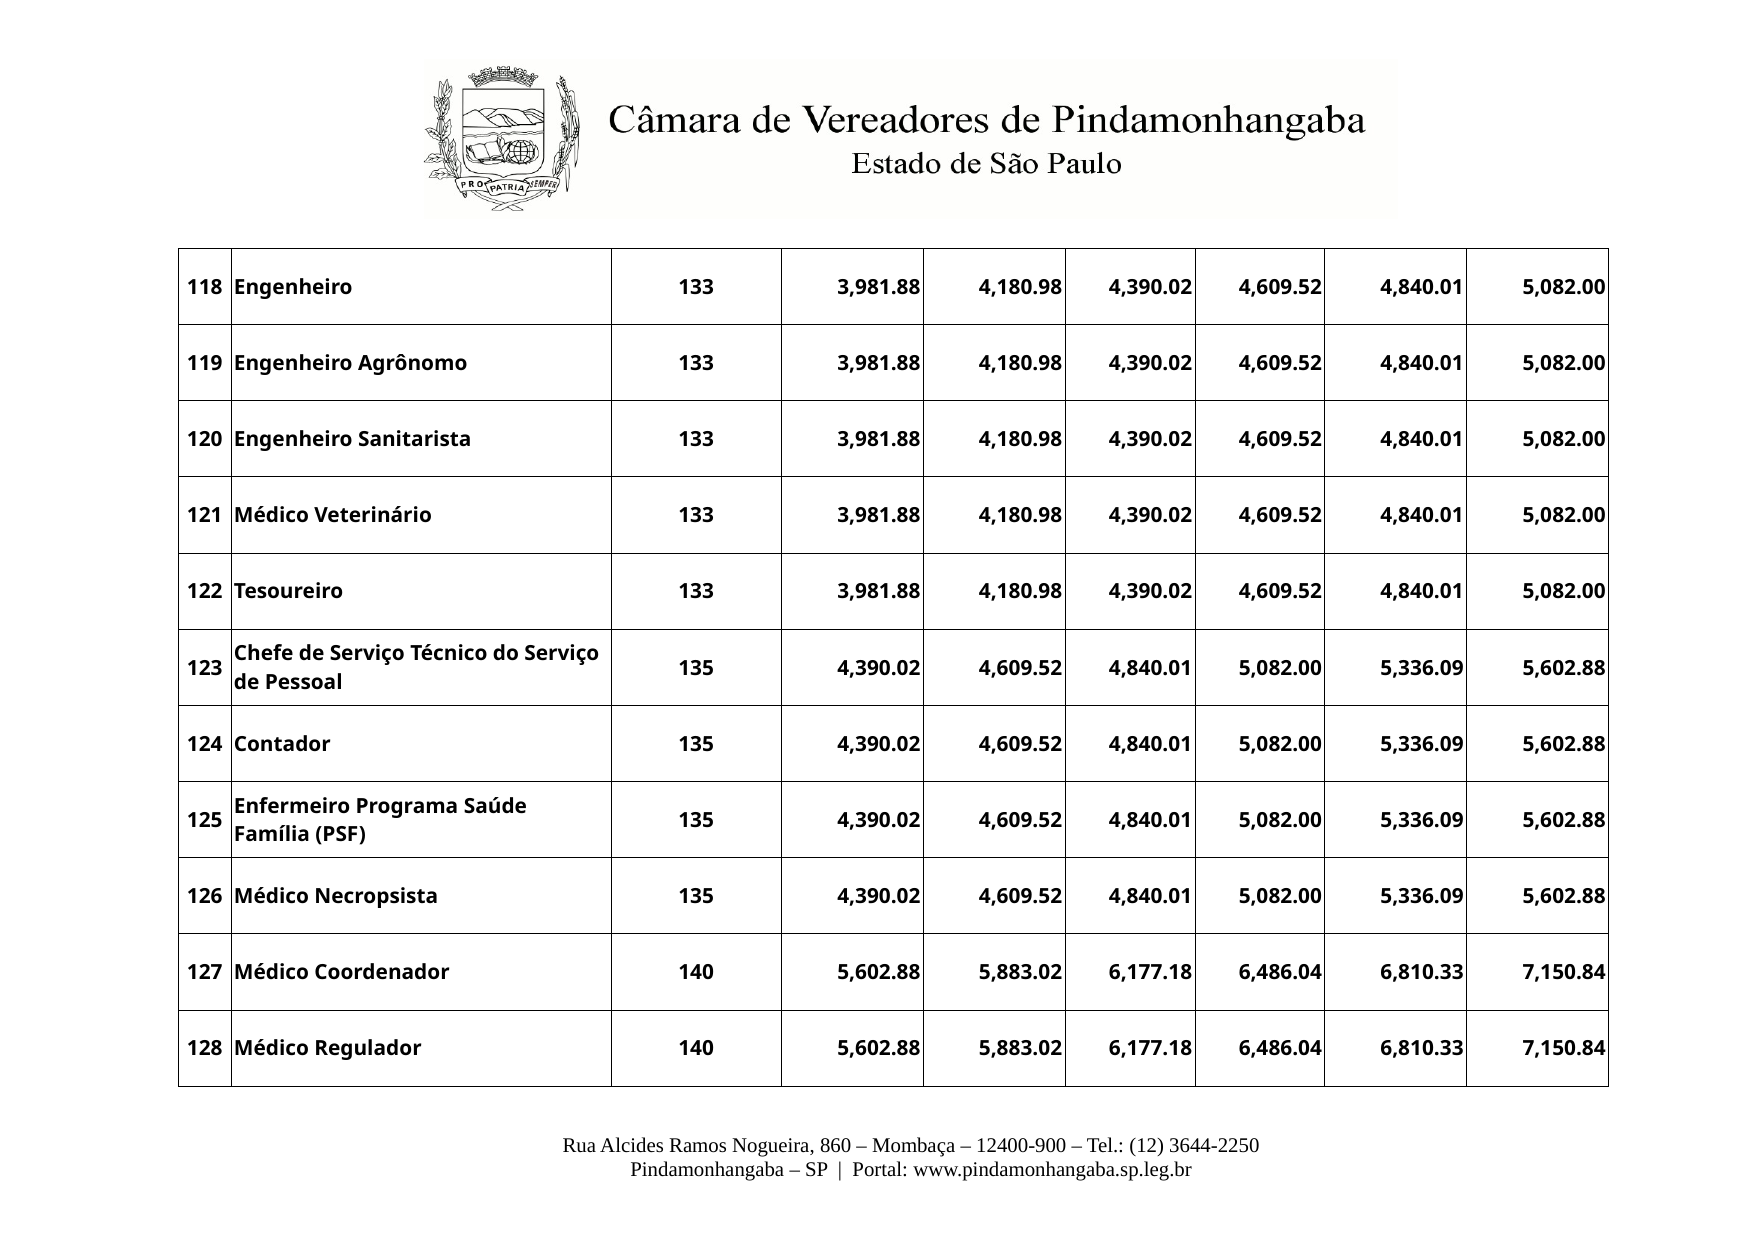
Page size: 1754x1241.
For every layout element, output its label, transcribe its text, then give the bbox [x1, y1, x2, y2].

table_cell 133 [612, 554, 781, 629]
table_cell 4.180,98 [924, 325, 1065, 400]
table_cell 7.150,84 [1467, 934, 1608, 1009]
table_cell 5.602,88 [1467, 858, 1608, 933]
table_cell 5.602,88 [782, 1011, 923, 1086]
table_cell 3.981,88 [782, 401, 923, 476]
table_cell 4.840,01 [1066, 858, 1195, 933]
table_cell Engenheiro Sanitarista [232, 401, 611, 476]
table_cell 4.180,98 [924, 477, 1065, 553]
table_cell Chefe de Serviço Técnico do Serviço de Pessoal [232, 630, 611, 705]
table_cell Médico Coordenador [232, 934, 611, 1009]
table_cell 5.082,00 [1196, 630, 1324, 705]
table_cell 5.082,00 [1196, 706, 1324, 781]
table_cell 3.981,88 [782, 325, 923, 400]
table_cell 121 [179, 477, 231, 553]
table_cell 5.602,88 [1467, 782, 1608, 857]
table_cell 4.840,01 [1325, 477, 1466, 553]
table_cell 4.609,52 [924, 706, 1065, 781]
picture [423, 59, 1399, 219]
table_cell 4.390,02 [1066, 249, 1195, 324]
table_cell 5.336,09 [1325, 782, 1466, 857]
table_cell 5.883,02 [924, 934, 1065, 1009]
table_cell 4.390,02 [782, 630, 923, 705]
table_cell 5.883,02 [924, 1011, 1065, 1086]
table_cell 5.336,09 [1325, 858, 1466, 933]
table_cell Engenheiro [232, 249, 611, 324]
table_cell 4.609,52 [1196, 325, 1324, 400]
table_cell 124 [179, 706, 231, 781]
table_cell Médico Necropsista [232, 858, 611, 933]
table_cell 4.840,01 [1325, 325, 1466, 400]
table_cell 119 [179, 325, 231, 400]
table_cell 4.609,52 [924, 858, 1065, 933]
table_cell 133 [612, 325, 781, 400]
table_cell 126 [179, 858, 231, 933]
table_cell 123 [179, 630, 231, 705]
table_cell 6.177,18 [1066, 934, 1195, 1009]
table_cell 4.840,01 [1066, 782, 1195, 857]
table_cell Enfermeiro Programa Saúde Família (PSF) [232, 782, 611, 857]
table_cell 4.609,52 [1196, 554, 1324, 629]
table_cell 4.390,02 [1066, 477, 1195, 553]
table_cell 120 [179, 401, 231, 476]
table_cell 133 [612, 401, 781, 476]
table_cell 5.082,00 [1467, 401, 1608, 476]
table_cell 5.082,00 [1467, 325, 1608, 400]
table_cell 4.390,02 [1066, 325, 1195, 400]
table_cell 133 [612, 477, 781, 553]
table_cell 4.609,52 [1196, 249, 1324, 324]
table_cell 4.609,52 [1196, 401, 1324, 476]
table_cell 133 [612, 249, 781, 324]
table_cell Engenheiro Agrônomo [232, 325, 611, 400]
table_cell 5.336,09 [1325, 706, 1466, 781]
table_cell 4.390,02 [1066, 401, 1195, 476]
table_cell 4.840,01 [1066, 630, 1195, 705]
table_cell 5.602,88 [1467, 706, 1608, 781]
table_cell 4.180,98 [924, 554, 1065, 629]
table_cell 127 [179, 934, 231, 1009]
table_cell 6.810,33 [1325, 1011, 1466, 1086]
table_cell 5.082,00 [1467, 477, 1608, 553]
table_cell 4.840,01 [1066, 706, 1195, 781]
table_cell 5.336,09 [1325, 630, 1466, 705]
table_cell 5.082,00 [1467, 554, 1608, 629]
table_cell 3.981,88 [782, 477, 923, 553]
table_cell 4.609,52 [1196, 477, 1324, 553]
table_cell 140 [612, 934, 781, 1009]
table_cell 135 [612, 858, 781, 933]
table_cell Contador [232, 706, 611, 781]
table_cell 4.840,01 [1325, 401, 1466, 476]
table_cell 135 [612, 782, 781, 857]
table_cell 6.486,04 [1196, 934, 1324, 1009]
table_cell 5.082,00 [1467, 249, 1608, 324]
table_cell 4.609,52 [924, 782, 1065, 857]
table_cell 4.390,02 [782, 858, 923, 933]
table_cell 6.810,33 [1325, 934, 1466, 1009]
table_cell 7.150,84 [1467, 1011, 1608, 1086]
table_cell 6.486,04 [1196, 1011, 1324, 1086]
table_cell 4.609,52 [924, 630, 1065, 705]
table_cell 135 [612, 630, 781, 705]
table_cell 3.981,88 [782, 554, 923, 629]
table_cell 4.390,02 [782, 706, 923, 781]
table_cell 4.840,01 [1325, 249, 1466, 324]
table_cell 5.082,00 [1196, 858, 1324, 933]
table_cell 4.390,02 [1066, 554, 1195, 629]
table_cell Médico Regulador [232, 1011, 611, 1086]
table_cell 122 [179, 554, 231, 629]
table_cell 140 [612, 1011, 781, 1086]
table_cell 125 [179, 782, 231, 857]
table_cell 3.981,88 [782, 249, 923, 324]
table_cell 128 [179, 1011, 231, 1086]
table_cell 4.180,98 [924, 249, 1065, 324]
table_cell 4.180,98 [924, 401, 1065, 476]
table_cell 5.602,88 [782, 934, 923, 1009]
table_cell 118 [179, 249, 231, 324]
table_cell 135 [612, 706, 781, 781]
table_cell 5.602,88 [1467, 630, 1608, 705]
table_cell 5.082,00 [1196, 782, 1324, 857]
table_cell Médico Veterinário [232, 477, 611, 553]
table_cell 4.390,02 [782, 782, 923, 857]
table_cell 4.840,01 [1325, 554, 1466, 629]
table_cell Tesoureiro [232, 554, 611, 629]
table_cell 6.177,18 [1066, 1011, 1195, 1086]
